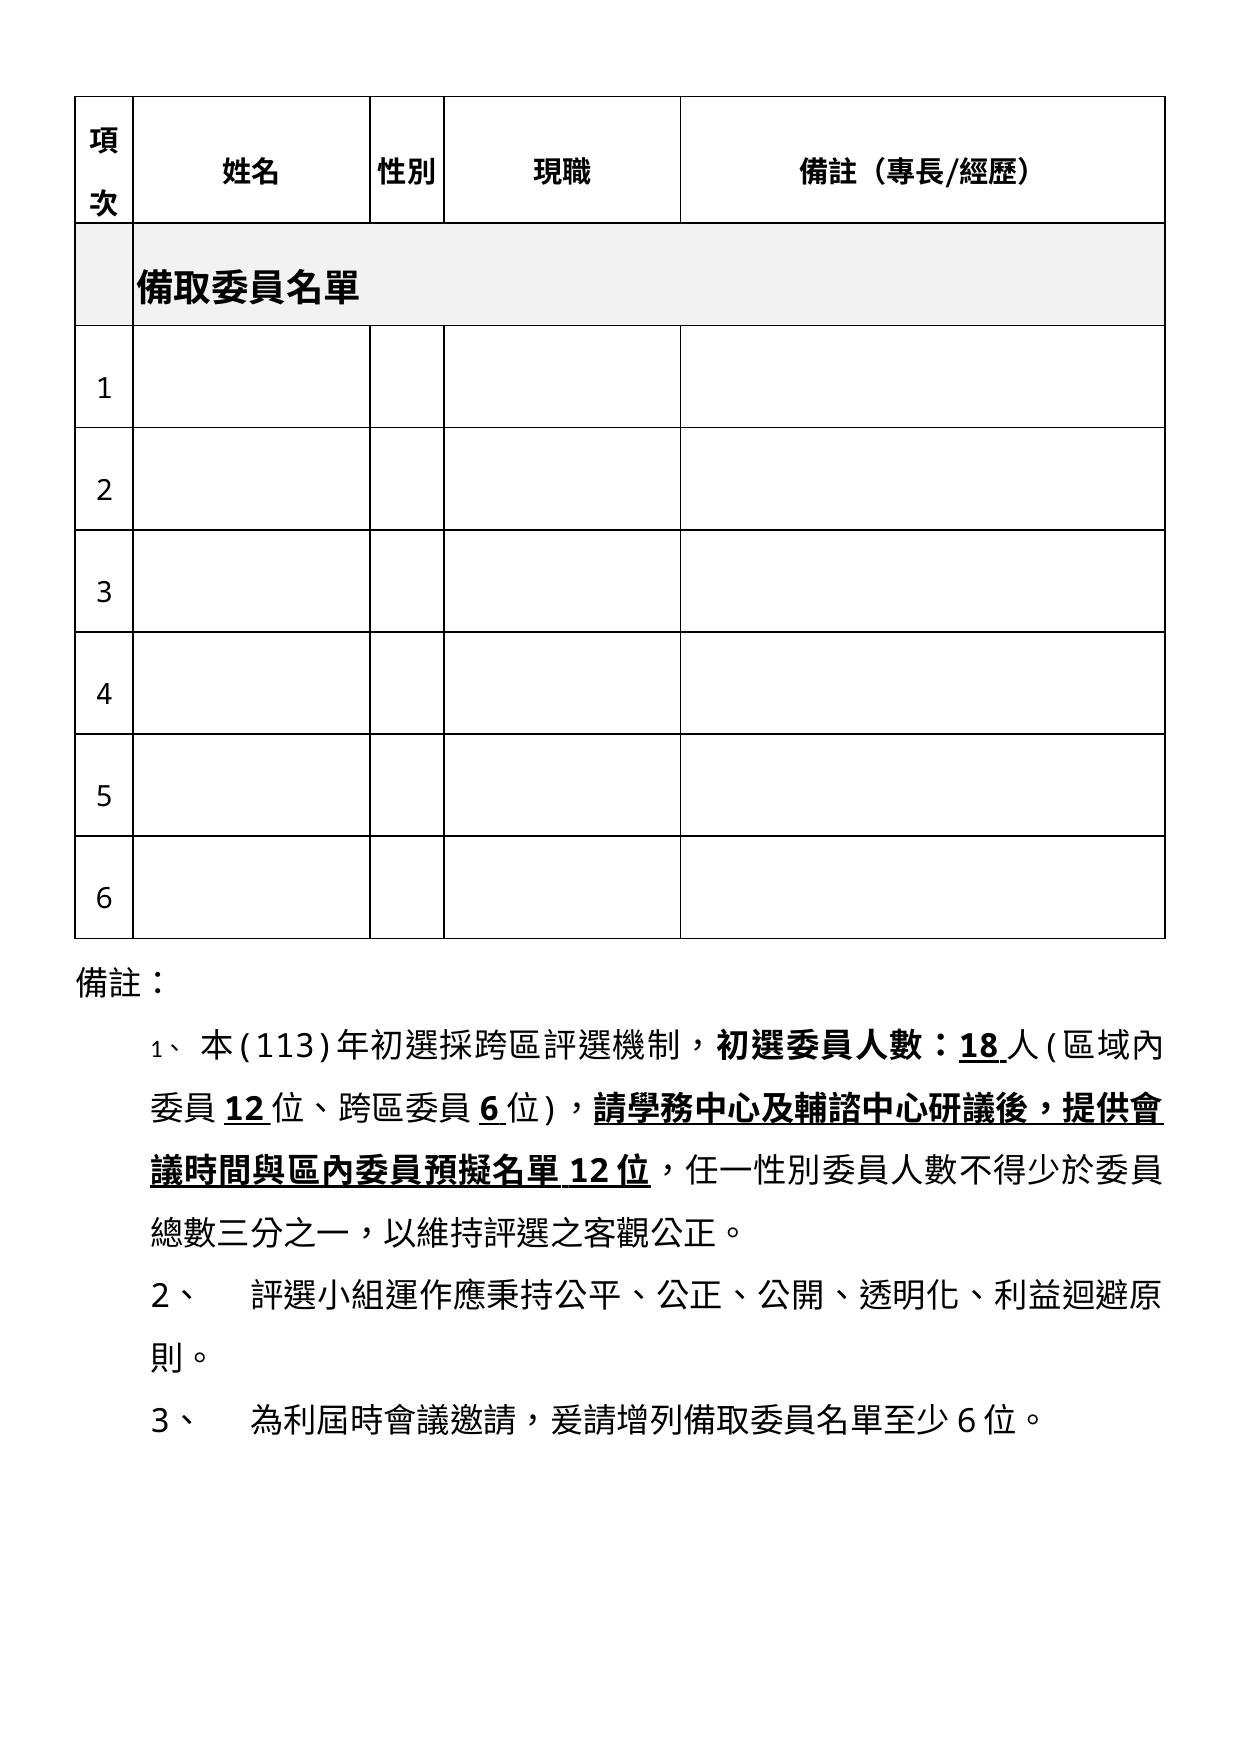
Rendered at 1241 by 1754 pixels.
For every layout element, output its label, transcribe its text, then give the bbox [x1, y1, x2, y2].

text 備註： [75, 939, 1165, 1002]
table_cell [371, 837, 443, 938]
table_cell [445, 531, 680, 631]
table_cell [445, 428, 680, 529]
table_header 現職 [445, 97, 680, 222]
table_cell [681, 531, 1164, 631]
table_cell 3 [76, 531, 132, 631]
table_cell [134, 633, 369, 733]
table_cell [371, 531, 443, 631]
table_cell [371, 326, 443, 427]
table_cell 2 [76, 428, 132, 529]
table_header 姓名 [134, 97, 369, 222]
table_header 性別 [371, 97, 443, 222]
table_cell [134, 326, 369, 427]
table_cell [134, 837, 369, 938]
table_cell [681, 837, 1164, 938]
table_cell 6 [76, 837, 132, 938]
table_cell [76, 224, 132, 324]
table_cell [445, 837, 680, 938]
table_cell [371, 633, 443, 733]
table_header 項次 [76, 97, 132, 222]
table_cell [681, 326, 1164, 427]
list 本(113)年初選採跨區評選機制，初選委員人數：18人(區域內委員12位、跨區委員6位)，請學務中心及輔諮中心研議後，提供會議時間與區內委員預擬名單12位，任一性別委員人數不得少於委員總數三分之一，以維持評選之客觀公正。 [150, 1002, 1165, 1252]
table_cell [134, 531, 369, 631]
table_header 備註（專長/經歷） [681, 97, 1164, 222]
table_cell 備取委員名單 [134, 224, 1164, 324]
list 為利屆時會議邀請，爰請增列備取委員名單至少6位。 [150, 1377, 1165, 1439]
table_cell [681, 428, 1164, 529]
table_cell [445, 326, 680, 427]
table_cell 4 [76, 633, 132, 733]
table_cell [134, 735, 369, 835]
table_cell [681, 735, 1164, 835]
table_cell [134, 428, 369, 529]
list 評選小組運作應秉持公平、公正、公開、透明化、利益迴避原則。 [150, 1252, 1165, 1377]
table_cell [371, 428, 443, 529]
table_cell 5 [76, 735, 132, 835]
table_cell [445, 735, 680, 835]
table_cell [681, 633, 1164, 733]
table_cell [445, 633, 680, 733]
table_cell [371, 735, 443, 835]
table_cell 1 [76, 326, 132, 427]
